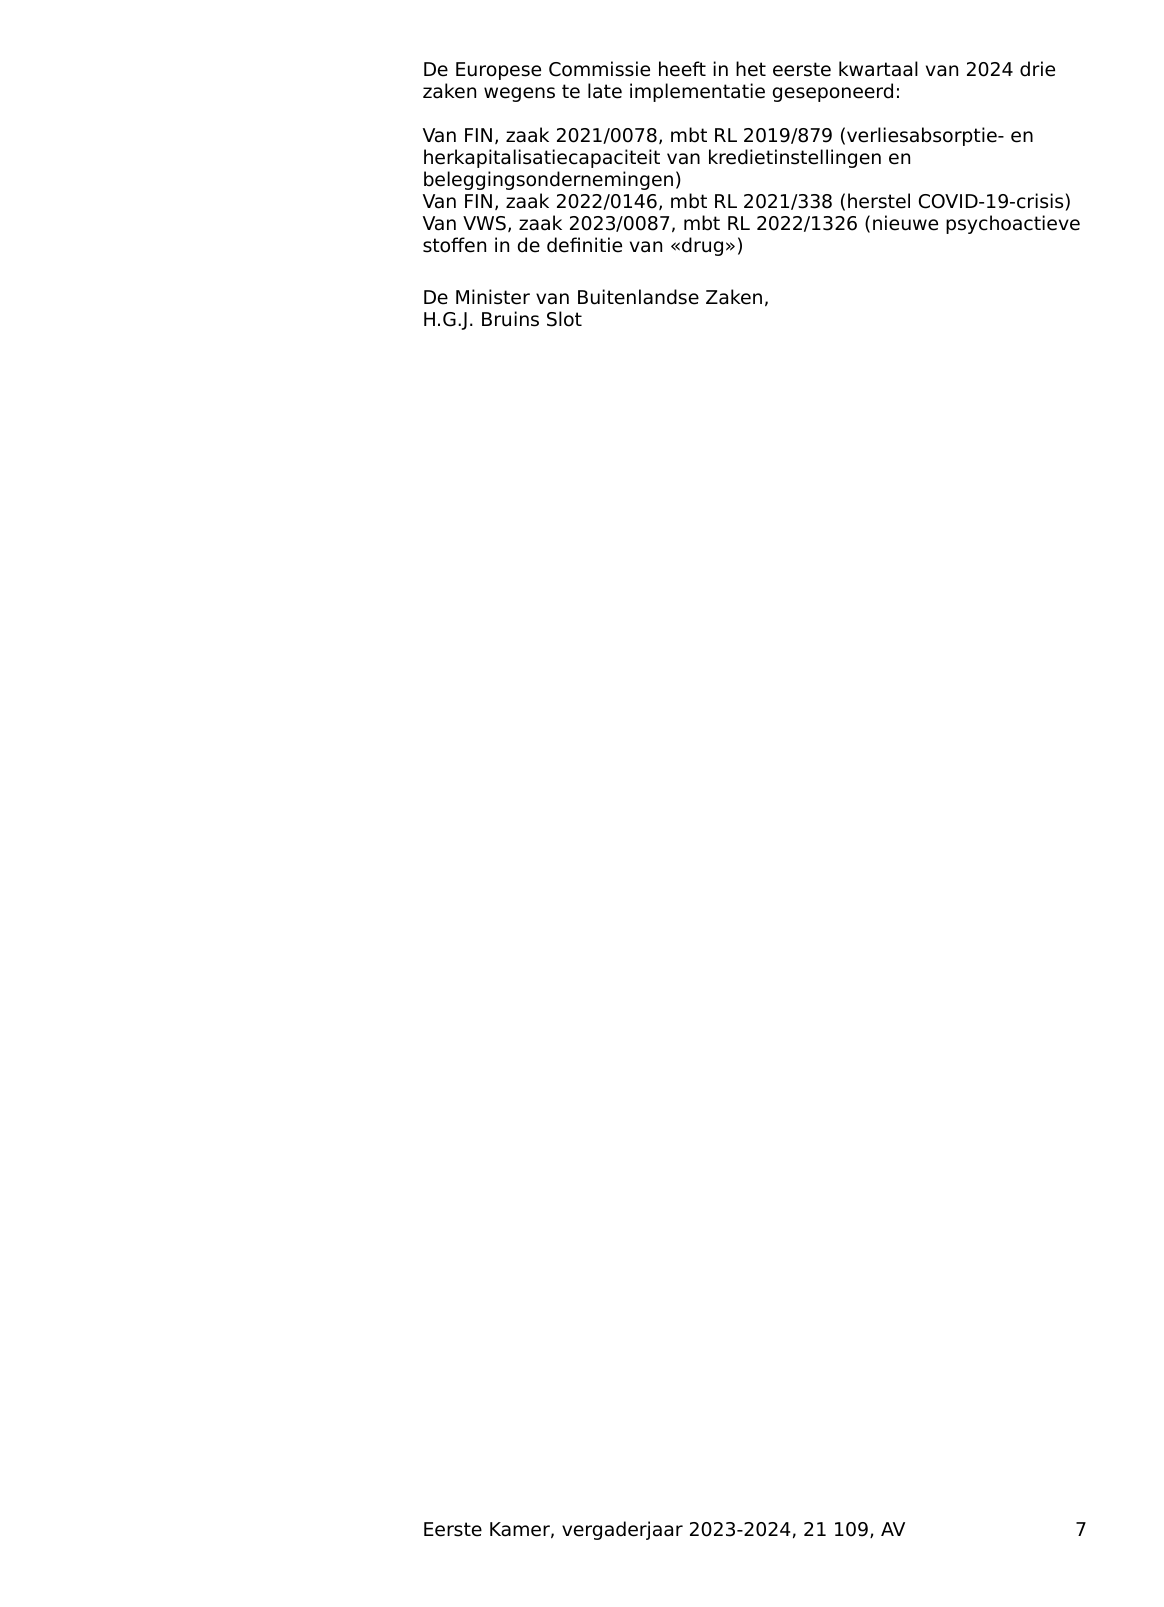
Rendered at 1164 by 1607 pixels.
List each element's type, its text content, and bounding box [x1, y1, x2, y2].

text Van VWS, zaak 2023/0087, mbt RL 2022/1326 (nieuwe psychoactieve stoffen in de definitie van «drug») [422, 213, 1087, 257]
text De Minister van Buitenlandse Zaken, H.G.J. Bruins Slot [422, 287, 1087, 331]
text Van FIN, zaak 2021/0078, mbt RL 2019/879 (verliesabsorptie- en herkapitalisatiecapaciteit van kredietinstellingen en beleggingsondernemingen) [422, 125, 1087, 191]
text Van FIN, zaak 2022/0146, mbt RL 2021/338 (herstel COVID-19-crisis) [422, 191, 1087, 213]
text De Europese Commissie heeft in het eerste kwartaal van 2024 drie zaken wegens te late implementatie geseponeerd: [422, 59, 1087, 103]
